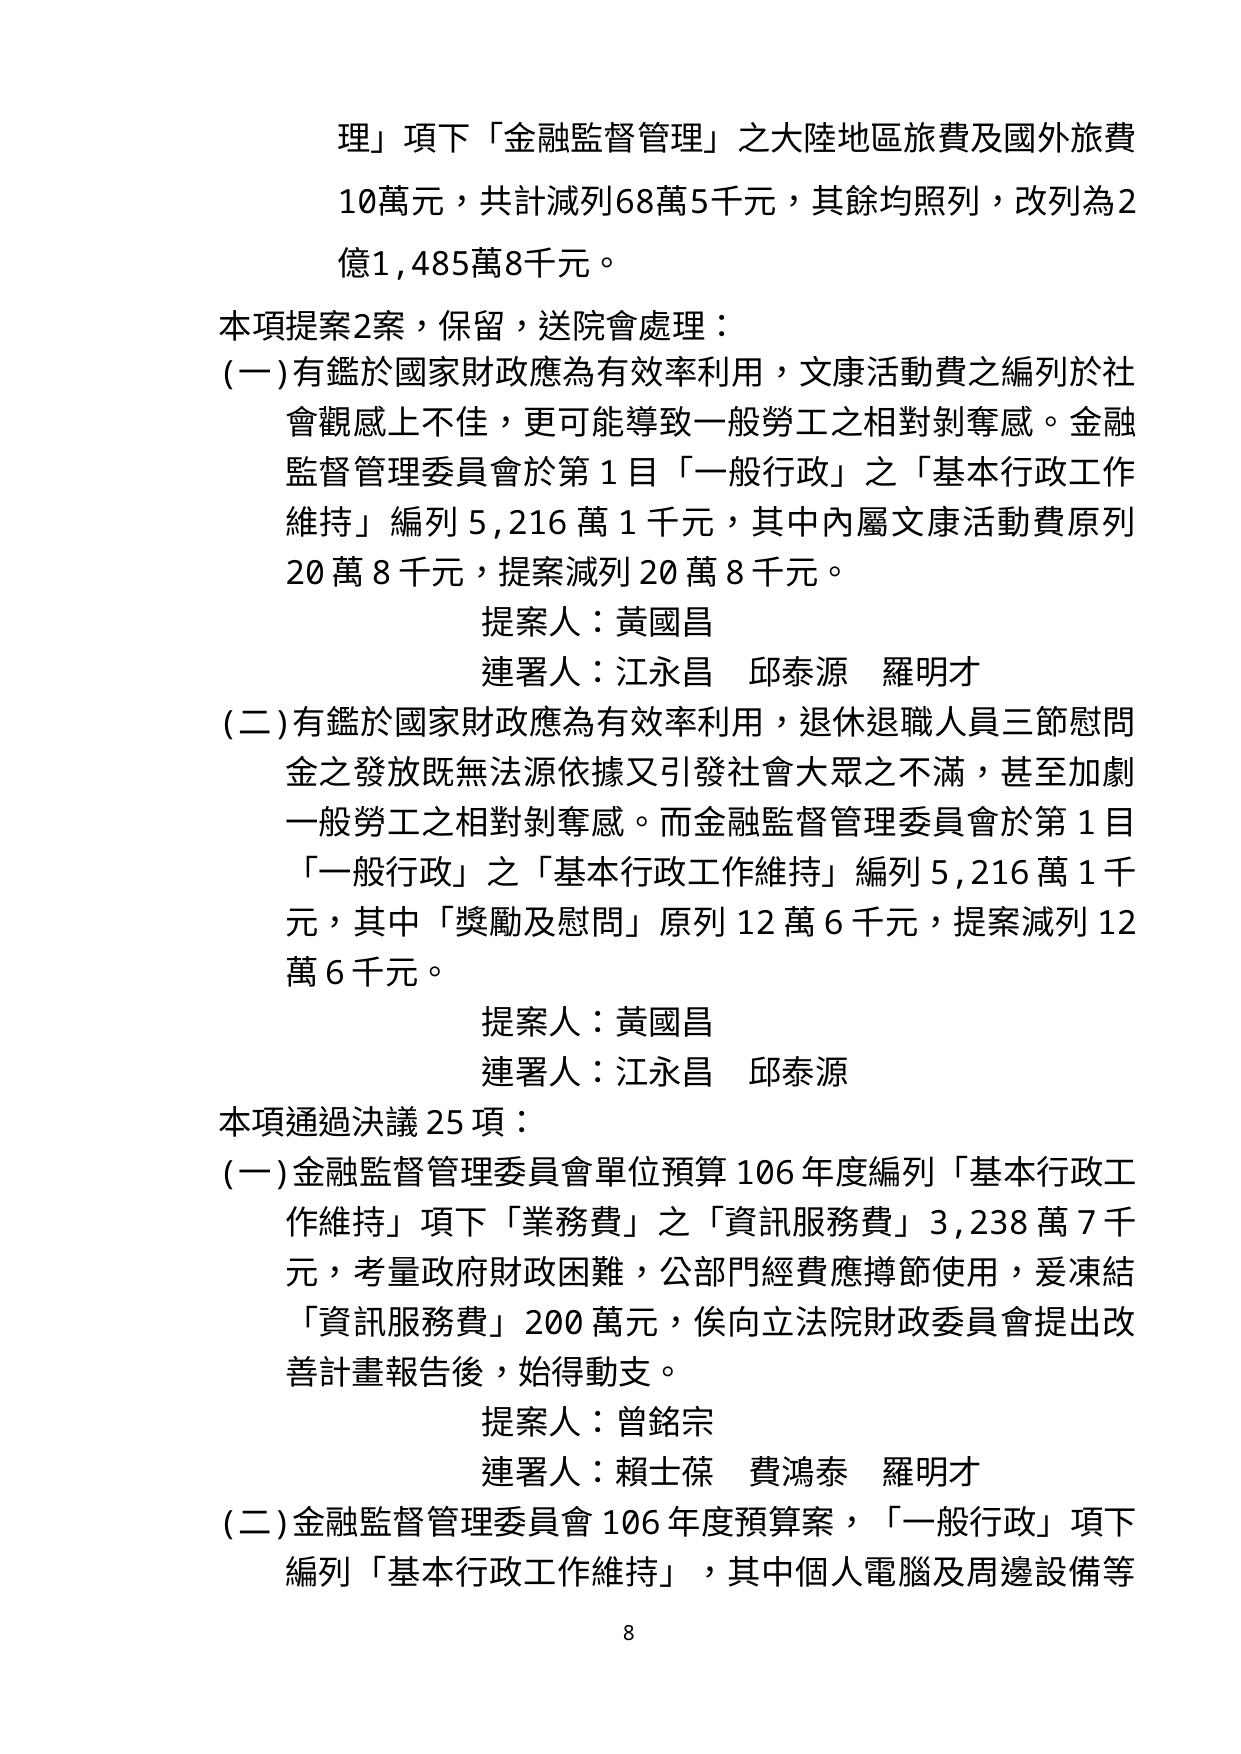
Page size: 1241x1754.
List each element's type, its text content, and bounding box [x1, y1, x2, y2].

text (一)有鑑於國家財政應為有效率利用，文康活動費之編列於社會觀感上不佳，更可能導致一般勞工之相對剝奪感。金融監督管理委員會於第1目「一般行政」之「基本行政工作維持」編列5,216萬1千元，其中內屬文康活動費原列20萬8千元，提案減列20萬8千元。 [218, 344, 1137, 594]
text (二)有鑑於國家財政應為有效率利用，退休退職人員三節慰問金之發放既無法源依據又引發社會大眾之不滿，甚至加劇一般勞工之相對剝奪感。而金融監督管理委員會於第1目「一般行政」之「基本行政工作維持」編列5,216萬1千元，其中「獎勵及慰問」原列12萬6千元，提案減列12萬6千元。 [218, 694, 1137, 994]
text 理」項下「金融監督管理」之大陸地區旅費及國外旅費10萬元，共計減列68萬5千元，其餘均照列，改列為2億1,485萬8千元。 [219, 94, 1137, 282]
text 連署人：江永昌 邱泰源 [482, 1044, 1137, 1094]
text (一)金融監督管理委員會單位預算106年度編列「基本行政工作維持」項下「業務費」之「資訊服務費」3,238萬7千元，考量政府財政困難，公部門經費應撙節使用，爰凍結「資訊服務費」200萬元，俟向立法院財政委員會提出改善計畫報告後，始得動支。 [218, 1144, 1137, 1394]
text 連署人：賴士葆 費鴻泰 羅明才 [482, 1444, 1137, 1494]
text 本項提案2案，保留，送院會處理： [219, 282, 1137, 344]
text 提案人：黃國昌 [482, 994, 1137, 1044]
text 本項通過決議25項： [218, 1094, 1137, 1144]
text (二)金融監督管理委員會106年度預算案，「一般行政」項下編列「基本行政工作維持」，其中個人電腦及周邊設備等 [218, 1494, 1137, 1594]
text 提案人：黃國昌 [482, 594, 1137, 644]
text 提案人：曾銘宗 [482, 1394, 1137, 1444]
text 連署人：江永昌 邱泰源 羅明才 [482, 644, 1137, 694]
